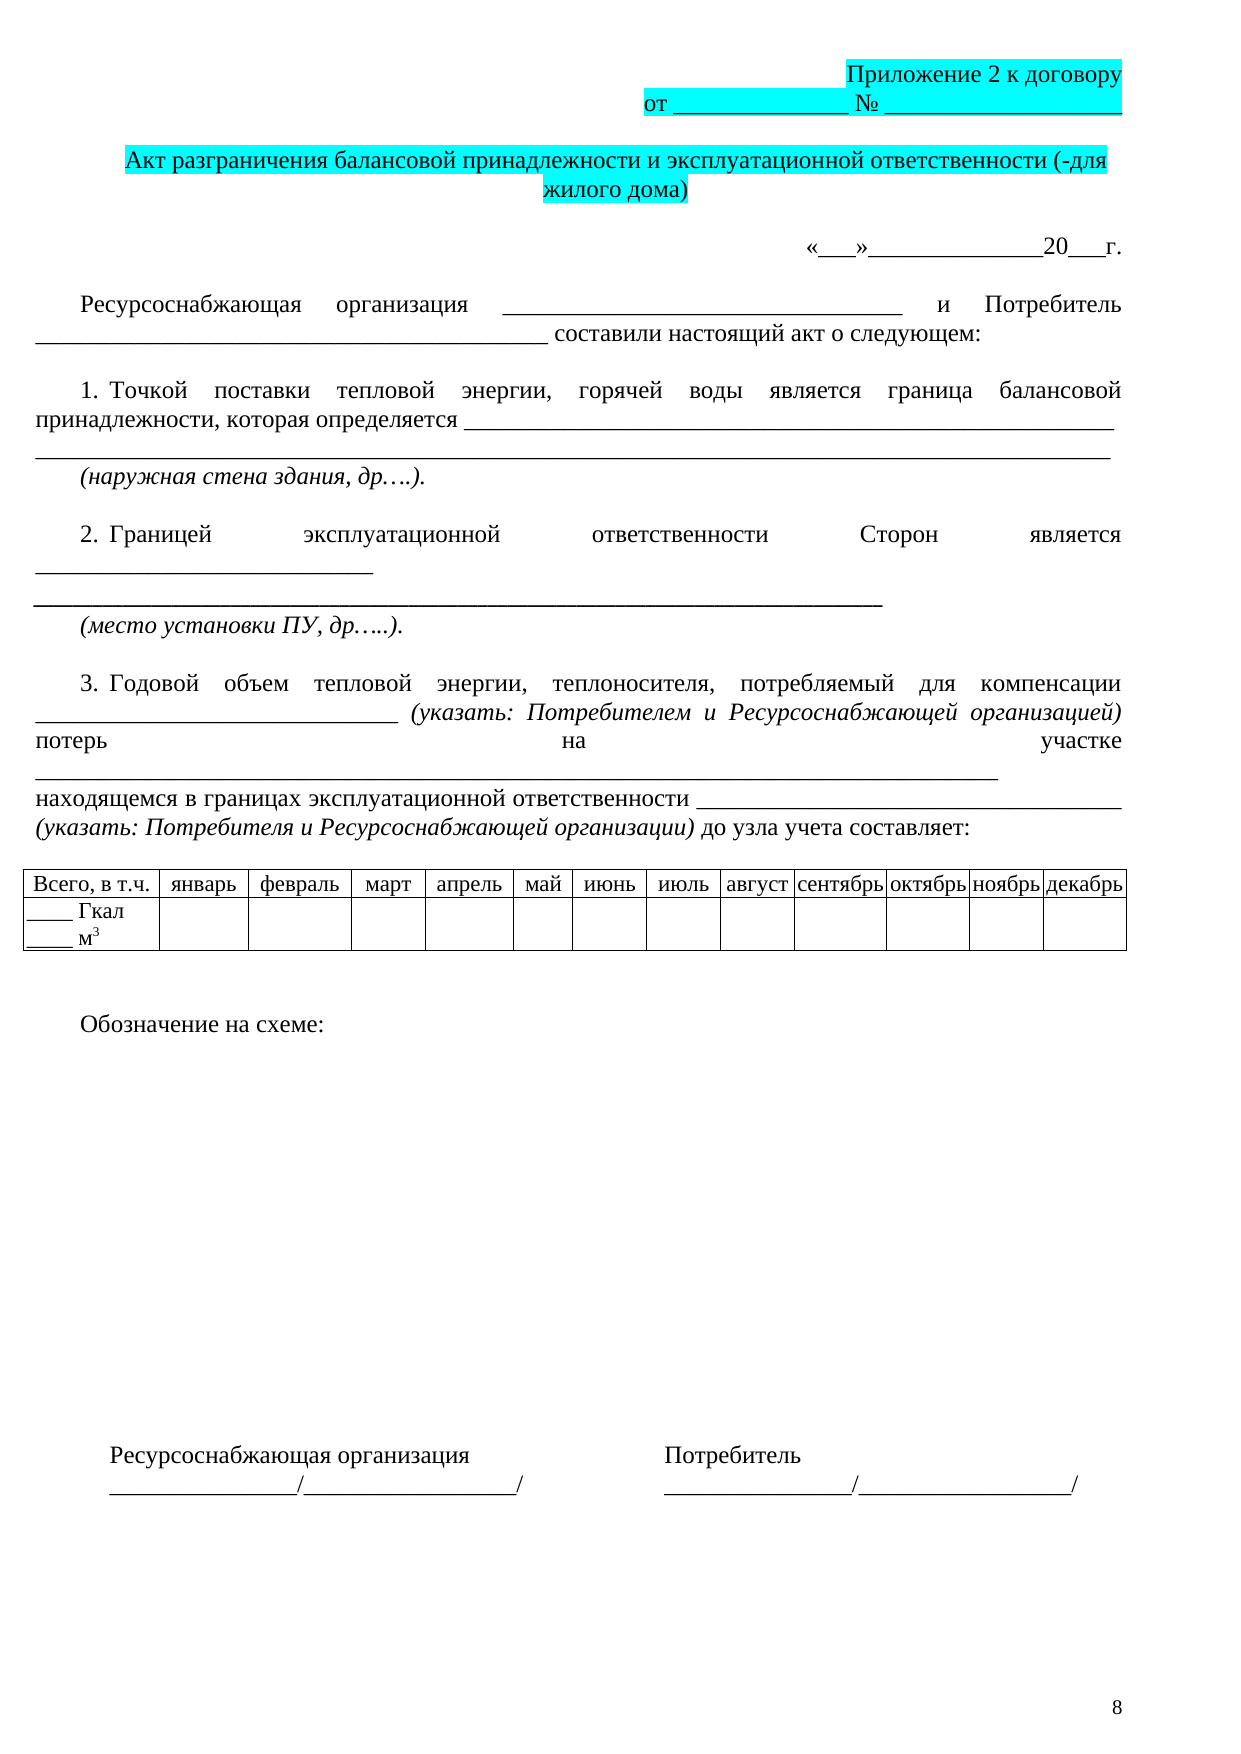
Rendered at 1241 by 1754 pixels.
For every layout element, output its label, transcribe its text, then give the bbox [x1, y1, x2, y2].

list Точкой поставки тепловой энергии, горячей воды является граница балансовой принадлежности, которая определяется ____________________________________________________ [35, 375, 1122, 433]
table_cell [573, 898, 646, 950]
table_cell [721, 898, 794, 950]
text Обозначение на схеме: [50, 1009, 1122, 1038]
table_cell [647, 898, 720, 950]
text (место установки ПУ, др…..). [80, 610, 1122, 639]
table_cell [352, 898, 425, 950]
table_cell [887, 898, 969, 950]
table_cell [249, 898, 351, 950]
table_cell [1044, 898, 1126, 950]
list Годовой объем тепловой энергии, теплоносителя, потребляемый для компенсации _____________________________ (указать: Потребителем и Ресурсоснабжающей организацией) потерь на участке _____________________________________________________________________________ находящемся в границах эксплуатационной ответственности __________________________________ (указать: Потребителя и Ресурсоснабжающей организации) до узла учета составляет: [35, 668, 1122, 840]
table_cell [514, 898, 572, 950]
table_header Потребитель ­­_______________/_________________/ [1122, 1440, 1134, 1526]
text «___»______________20___г. [109, 231, 1122, 260]
text от ______________ № ___________________ [109, 88, 1122, 116]
table_cell [160, 898, 248, 950]
list Границей эксплуатационной ответственности Сторон является ___________________________ [35, 519, 1122, 576]
text Акт разграничения балансовой принадлежности и эксплуатационной ответственности (-для жилого дома) [109, 145, 1122, 203]
table_cell [970, 898, 1043, 950]
text Приложение 2 к договору [109, 59, 1122, 88]
text Ресурсоснабжающая организация ________________________________ и Потребитель _________________________________________ составили настоящий акт о следующем: [35, 289, 1122, 346]
text ______________________________________________________________________________________ (наружная стена здания, др….). [35, 433, 1122, 490]
text ______________________________________________________________________________________ [35, 576, 1122, 610]
table_cell [426, 898, 513, 950]
table_cell [795, 898, 886, 950]
